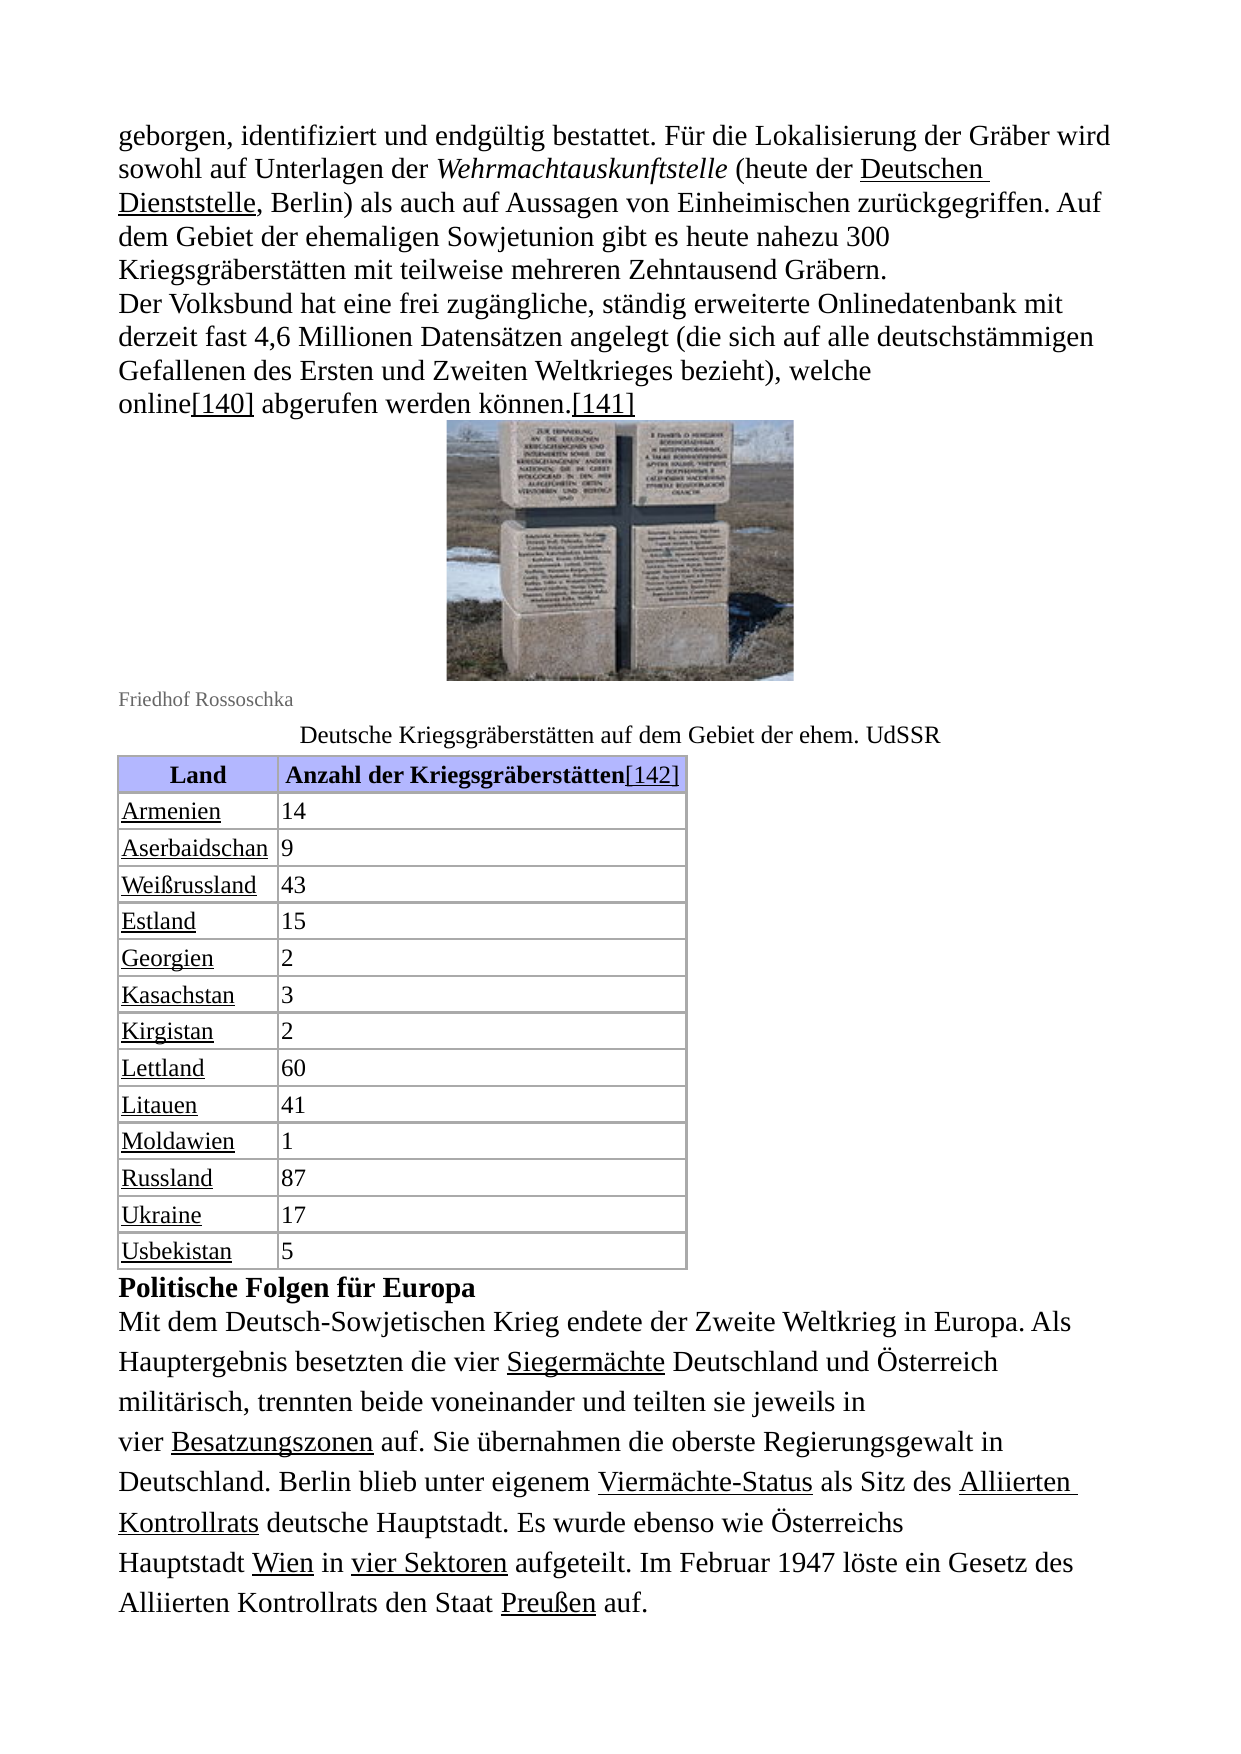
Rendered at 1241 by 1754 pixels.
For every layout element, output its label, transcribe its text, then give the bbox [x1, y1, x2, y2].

table_cell 2 [279, 1014, 685, 1048]
table_cell 60 [279, 1050, 685, 1085]
table_cell 15 [279, 904, 685, 938]
table_header Anzahl der Kriegsgräberstätten[142] [279, 757, 685, 791]
text Deutsche Kriegsgräberstätten auf dem Gebiet der ehem. UdSSR [118, 720, 1122, 749]
table_cell Kasachstan [119, 977, 277, 1011]
table_cell Aserbaidschan [119, 830, 277, 865]
table_header Land [119, 757, 277, 791]
table_cell 41 [279, 1087, 685, 1121]
table_cell Estland [119, 904, 277, 938]
table_cell 9 [279, 830, 685, 865]
table_cell Armenien [119, 794, 277, 828]
text Der Volksbund hat eine frei zugängliche, ständig erweiterte Onlinedatenbank mit derzeit fast 4,6 Millionen Datensätzen angelegt (die sich auf alle deutschstämmigen Gefallenen des Ersten und Zweiten Weltkrieges bezieht), welche online[140] abgerufen werden können.[141] [118, 286, 1122, 420]
table_cell Ukraine [119, 1197, 277, 1231]
table_cell 2 [279, 940, 685, 975]
table_cell Georgien [119, 940, 277, 975]
subtitle Politische Folgen für Europa [118, 1270, 1122, 1304]
table_cell Weißrussland [119, 867, 277, 901]
table_cell Usbekistan [119, 1234, 277, 1268]
table_cell Russland [119, 1160, 277, 1195]
table_cell Kirgistan [119, 1014, 277, 1048]
text Friedhof Rossoschka [118, 687, 1122, 711]
table_cell Moldawien [119, 1124, 277, 1158]
table_cell Litauen [119, 1087, 277, 1121]
table_cell 43 [279, 867, 685, 901]
table_cell 87 [279, 1160, 685, 1195]
text Mit dem Deutsch-Sowjetischen Krieg endete der Zweite Weltkrieg in Europa. Als Hauptergebnis besetzten die vier Siegermächte Deutschland und Österreich militärisch, trennten beide voneinander und teilten sie jeweils in vier Besatzungszonen auf. Sie übernahmen die oberste Regierungsgewalt in Deutschland. Berlin blieb unter eigenem Viermächte-Status als Sitz des Alliierten Kontrollrats deutsche Hauptstadt. Es wurde ebenso wie Österreichs Hauptstadt Wien in vier Sektoren aufgeteilt. Im Februar 1947 löste ein Gesetz des Alliierten Kontrollrats den Staat Preußen auf. [118, 1304, 1122, 1619]
table_cell Lettland [119, 1050, 277, 1085]
table_cell 3 [279, 977, 685, 1011]
table_cell 17 [279, 1197, 685, 1231]
table_cell 1 [279, 1124, 685, 1158]
table_cell 5 [279, 1234, 685, 1268]
text geborgen, identifiziert und endgültig bestattet. Für die Lokalisierung der Gräber wird sowohl auf Unterlagen der Wehrmachtauskunftstelle (heute der Deutschen Dienststelle, Berlin) als auch auf Aussagen von Einheimischen zurückgegriffen. Auf dem Gebiet der ehemaligen Sowjetunion gibt es heute nahezu 300 Kriegsgräberstätten mit teilweise mehreren Zehntausend Gräbern. [118, 118, 1122, 286]
table_cell 14 [279, 794, 685, 828]
picture [446, 420, 794, 681]
